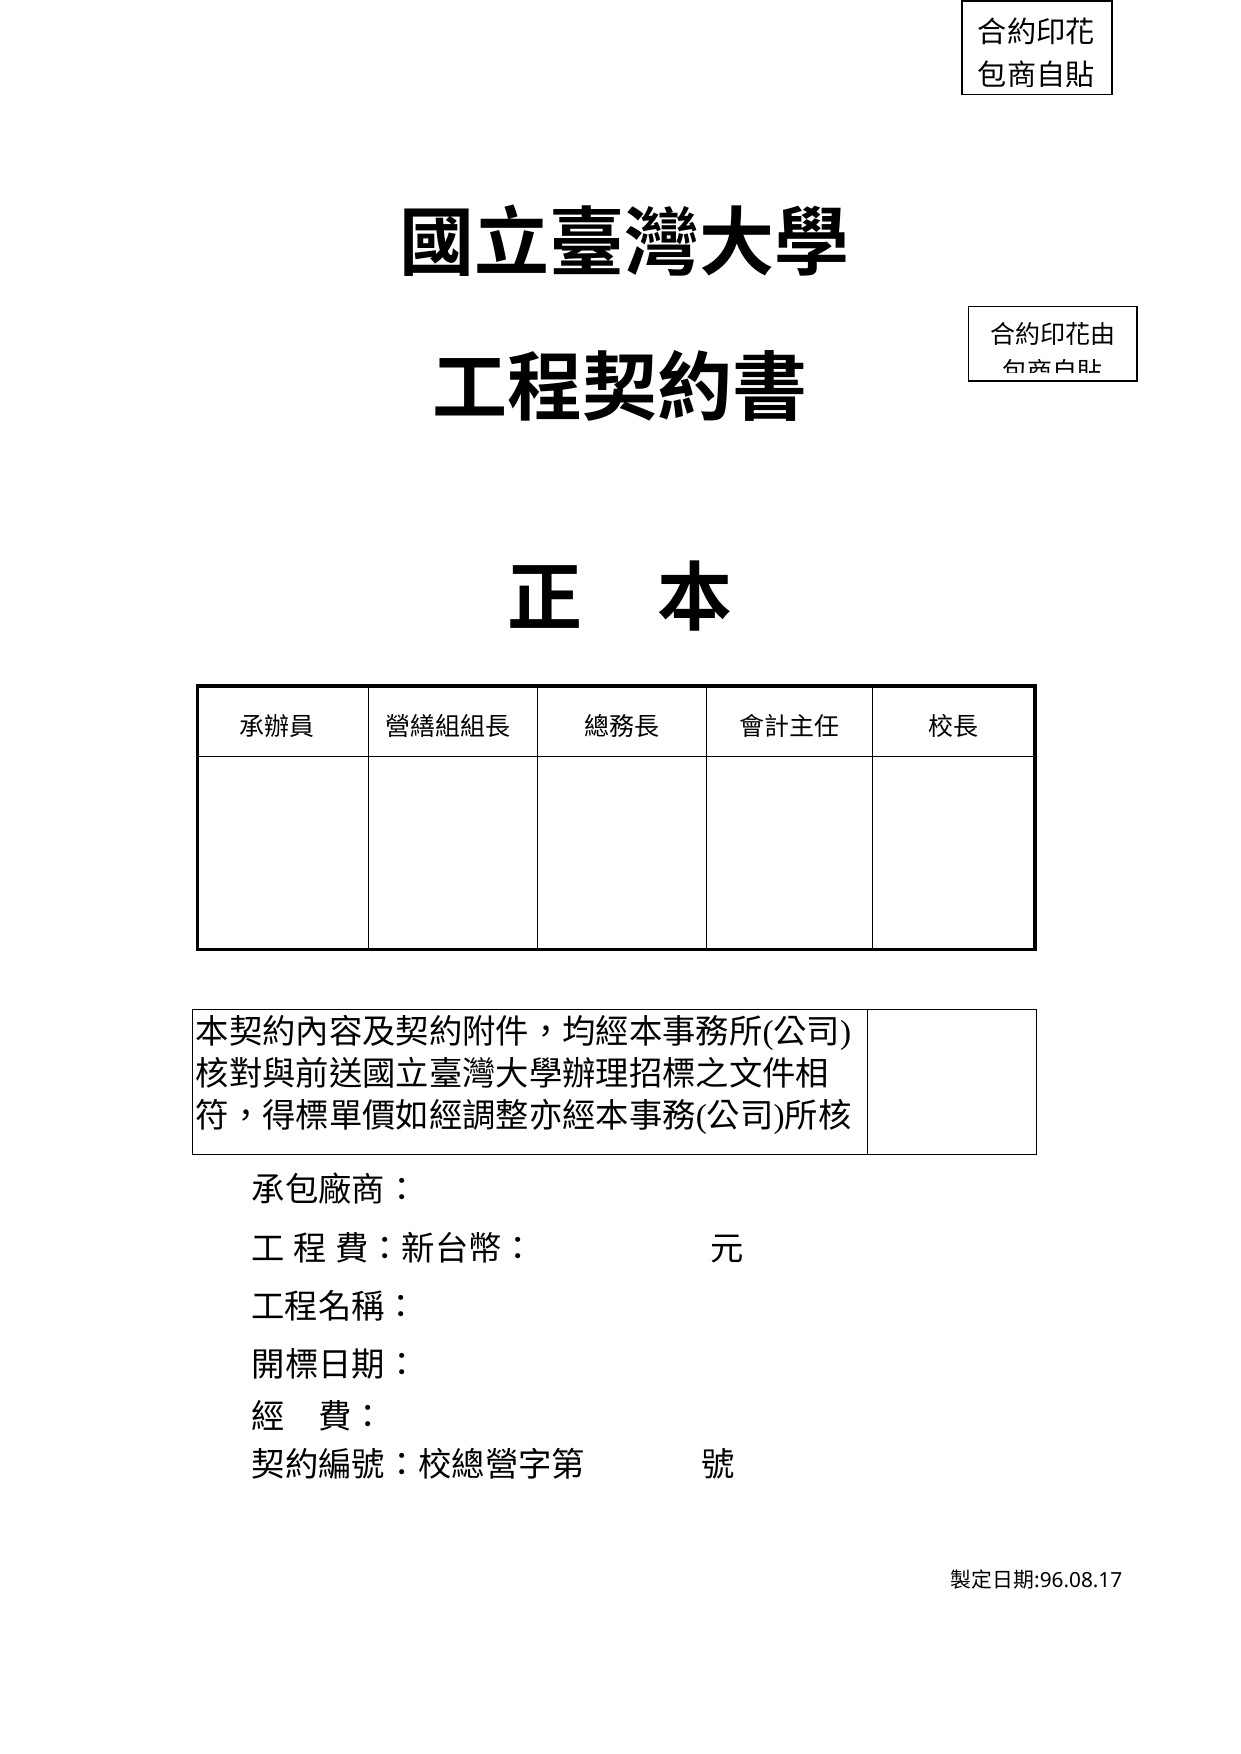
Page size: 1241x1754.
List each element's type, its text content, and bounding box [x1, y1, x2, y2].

text [963, 2, 1111, 94]
text 合約印花包商自貼 [978, 9, 1096, 86]
table_header [868, 1010, 1036, 1154]
table_header 營繕組組長 [369, 688, 537, 756]
table_cell [873, 757, 1033, 948]
table_header 會計主任 [707, 688, 872, 756]
text 國立臺灣大學 [118, 183, 1122, 291]
table_header 本契約內容及契約附件，均經本事務所(公司)核對與前送國立臺灣大學辦理招標之文件相符，得標單價如經調整亦經本事務(公司)所核 [193, 1010, 867, 1154]
table_header 總務長 [538, 688, 706, 756]
table_header 承辦員 [199, 688, 368, 756]
table_cell [707, 757, 872, 948]
text 合約印花由包商自貼 [984, 315, 1121, 373]
table_cell [369, 757, 537, 948]
text 正 本 [118, 537, 1122, 646]
table_cell [199, 757, 368, 948]
table_header 校長 [873, 688, 1033, 756]
table_cell [538, 757, 706, 948]
text 工程契約書 [118, 333, 1122, 435]
